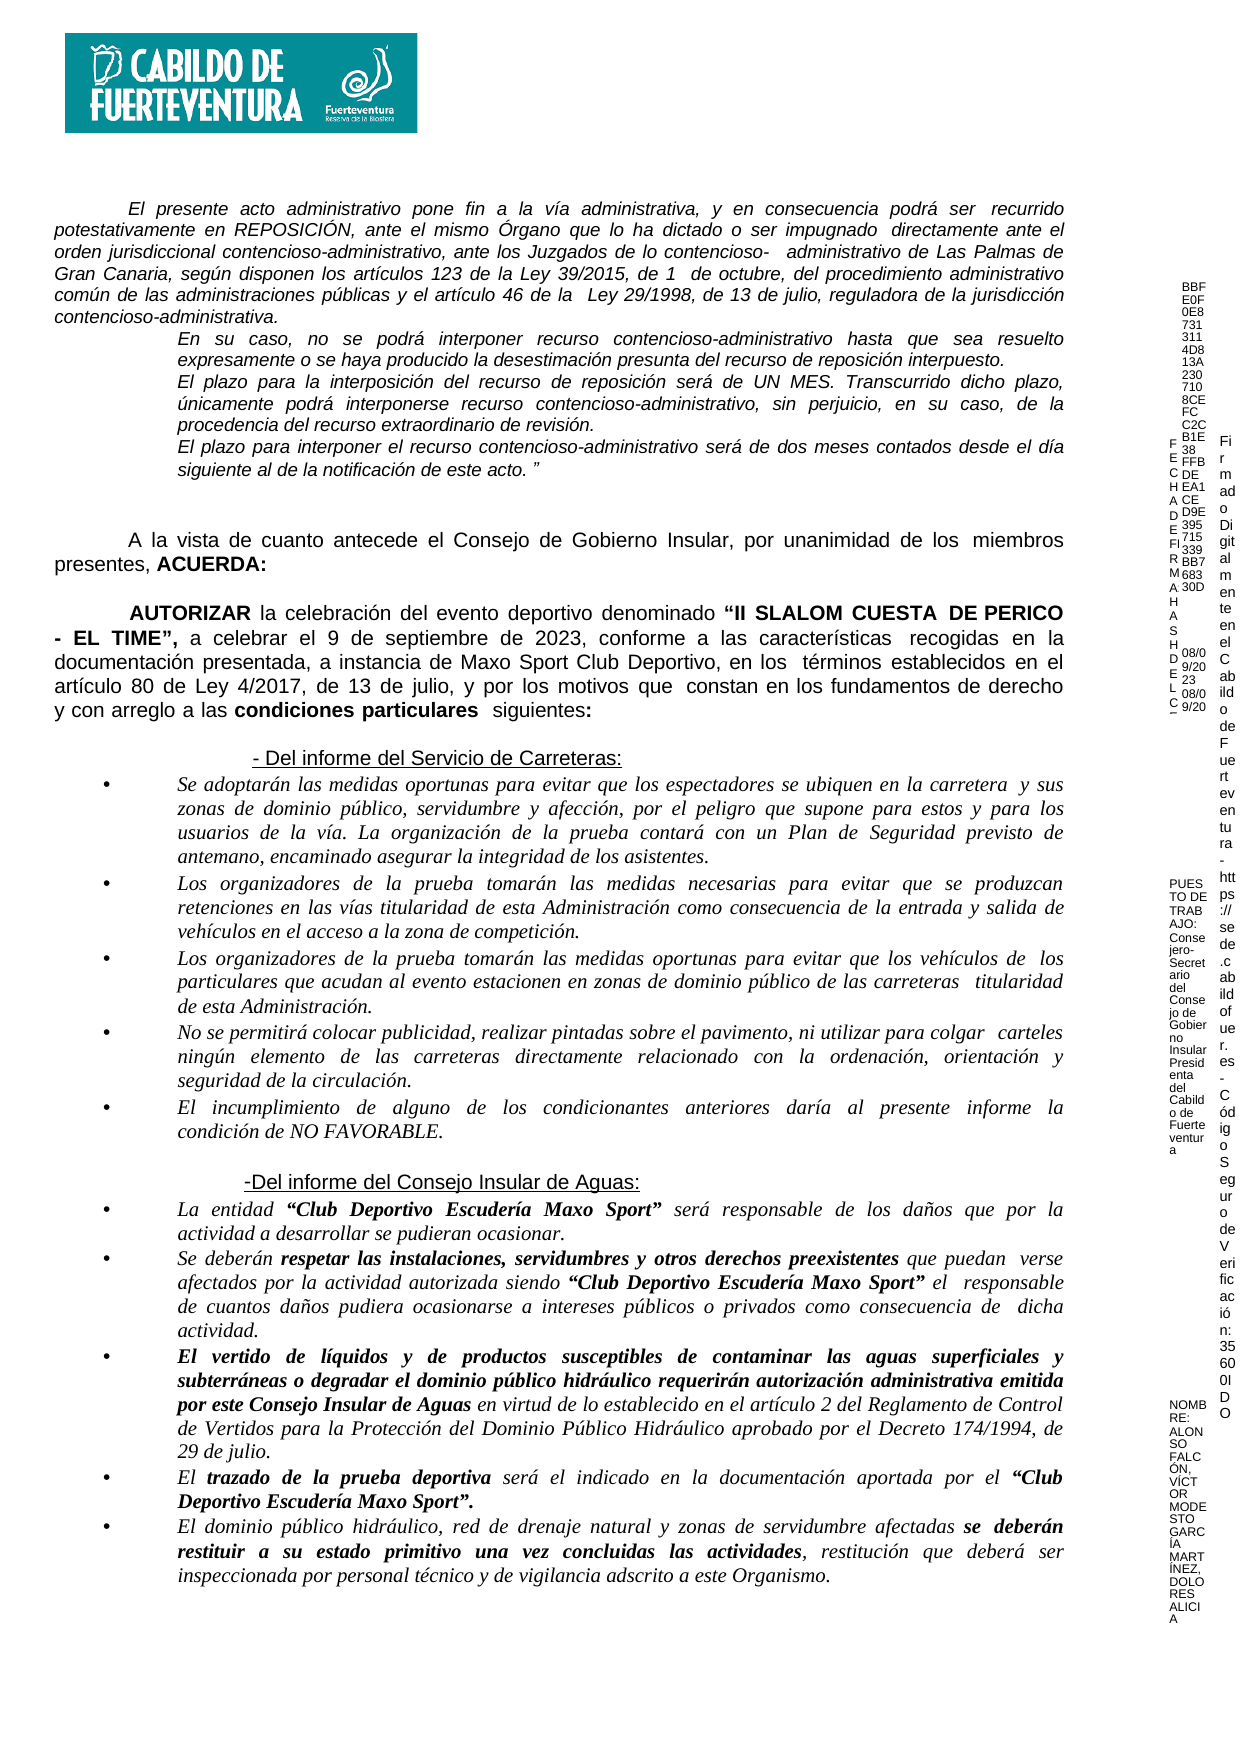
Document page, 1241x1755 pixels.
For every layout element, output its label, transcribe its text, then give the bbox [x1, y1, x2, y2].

text Firmado Digitalmente en el Cabildo de Fuerteventura - https://sede.cabildofuer.es - Código Seguro de Verificación: 35600IDOC2CE8836738876B64E95 [1219, 432, 1236, 1419]
list El trazado de la prueba deportiva será el indicado en la documentación aportada por el “Club Deportivo Escudería Maxo Sport”. [103, 1465, 1064, 1513]
list Los organizadores de la prueba tomarán las medidas oportunas para evitar que los vehículos de los particulares que acudan al evento estacionen en zonas de dominio público de las carreteras titularidad de esta Administración. [103, 945, 1064, 1018]
text El presente acto administrativo pone fin a la vía administrativa, y en consecuencia podrá ser recurrido potestativamente en REPOSICIÓN, ante el mismo Órgano que lo ha dictado o ser impugnado directamente ante el orden jurisdiccional contencioso-administrativo, ante los Juzgados de lo contencioso- administrativo de Las Palmas de Gran Canaria, según disponen los artículos 123 de la Ley 39/2015, de 1 de octubre, del procedimiento administrativo común de las administraciones públicas y el artículo 46 de la Ley 29/1998, de 13 de julio, reguladora de la jurisdicción contencioso-administrativa. [54, 197, 1064, 327]
list Consejero-Secretario del Consejo de Gobierno Insular Presidenta del Cabildo de Fuerteventura [1169, 932, 1207, 1157]
list ALONSO FALCÓN, VÍCTOR MODESTO GARCÍA MARTÍNEZ, DOLORES ALICIA [1169, 1426, 1207, 1626]
text - Del informe del Servicio de Carreteras: [252, 746, 1217, 770]
list El vertido de líquidos y de productos susceptibles de contaminar las aguas superficiales y subterráneas o degradar el dominio público hidráulico requerirán autorización administrativa emitida por este Consejo Insular de Aguas en virtud de lo establecido en el artículo 2 del Reglamento de Control de Vertidos para la Protección del Dominio Público Hidráulico aprobado por el Decreto 174/1994, de 29 de julio. [103, 1344, 1064, 1463]
list Se adoptarán las medidas oportunas para evitar que los espectadores se ubiquen en la carretera y sus zonas de dominio público, servidumbre y afección, por el peligro que supone para estos y para los usuarios de la vía. La organización de la prueba contará con un Plan de Seguridad previsto de antemano, encaminado asegurar la integridad de los asistentes. [103, 772, 1064, 868]
text En su caso, no se podrá interponer recurso contencioso-administrativo hasta que sea resuelto expresamente o se haya producido la desestimación presunta del recurso de reposición interpuesto. [177, 327, 1064, 371]
list NOMBRE: [1169, 1398, 1209, 1425]
subtitle A la vista de cuanto antecede el Consejo de Gobierno Insular, por unanimidad de los miembros presentes, ACUERDA: [54, 529, 1064, 576]
list El dominio público hidráulico, red de drenaje natural y zonas de servidumbre afectadas se deberán restituir a su estado primitivo una vez concluidas las actividades, restitución que deberá ser inspeccionada por personal técnico y de vigilancia adscrito a este Organismo. [103, 1514, 1064, 1587]
text FECHA DE FIRMA: HASH DEL CERTIFICADO: [1169, 436, 1184, 713]
list Se deberán respetar las instalaciones, servidumbres y otros derechos preexistentes que puedan verse afectados por la actividad autorizada siendo “Club Deportivo Escudería Maxo Sport” el responsable de cuantos daños pudiera ocasionarse a intereses públicos o privados como consecuencia de dicha actividad. [103, 1246, 1064, 1342]
subtitle AUTORIZAR la celebración del evento deportivo denominado “II SLALOM CUESTA DE PERICO - EL TIME”, a celebrar el 9 de septiembre de 2023, conforme a las características recogidas en la documentación presentada, a instancia de Maxo Sport Club Deportivo, en los términos establecidos en el artículo 80 de Ley 4/2017, de 13 de julio, y por los motivos que constan en los fundamentos de derecho y con arreglo a las condiciones particulares siguientes: [54, 601, 1064, 722]
text BBFE0F0E87313114D813A2307108CEFCC2CB1E38 FFBDEEA1CED9E395715339BB768330D3CC2EDAE0 [1182, 282, 1207, 593]
list Del informe del Consejo Insular de Aguas: [244, 1167, 1217, 1195]
list PUESTO DE TRABAJO: [1169, 877, 1209, 931]
text El plazo para interponer el recurso contencioso-administrativo será de dos meses contados desde el día siguiente al de la notificación de este acto. ” [177, 436, 1064, 480]
list La entidad “Club Deportivo Escudería Maxo Sport” será responsable de los daños que por la actividad a desarrollar se pudieran ocasionar. [103, 1196, 1064, 1244]
text 08/09/2023 [1182, 647, 1209, 687]
list [1167, 877, 1209, 1182]
list No se permitirá colocar publicidad, realizar pintadas sobre el pavimento, ni utilizar para colgar carteles ningún elemento de las carreteras directamente relacionado con la ordenación, orientación y seguridad de la circulación. [103, 1020, 1064, 1092]
text El plazo para la interposición del recurso de reposición será de UN MES. Transcurrido dicho plazo, únicamente podrá interponerse recurso contencioso-administrativo, sin perjuicio, en su caso, de la procedencia del recurso extraordinario de revisión. [177, 371, 1064, 436]
list [1167, 1398, 1209, 1629]
text 08/09/2023 [1182, 687, 1209, 713]
list Los organizadores de la prueba tomarán las medidas necesarias para evitar que se produzcan retenciones en las vías titularidad de esta Administración como consecuencia de la entrada y salida de vehículos en el acceso a la zona de competición. [103, 871, 1064, 943]
list El incumplimiento de alguno de los condicionantes anteriores daría al presente informe la condición de NO FAVORABLE. [103, 1094, 1064, 1143]
